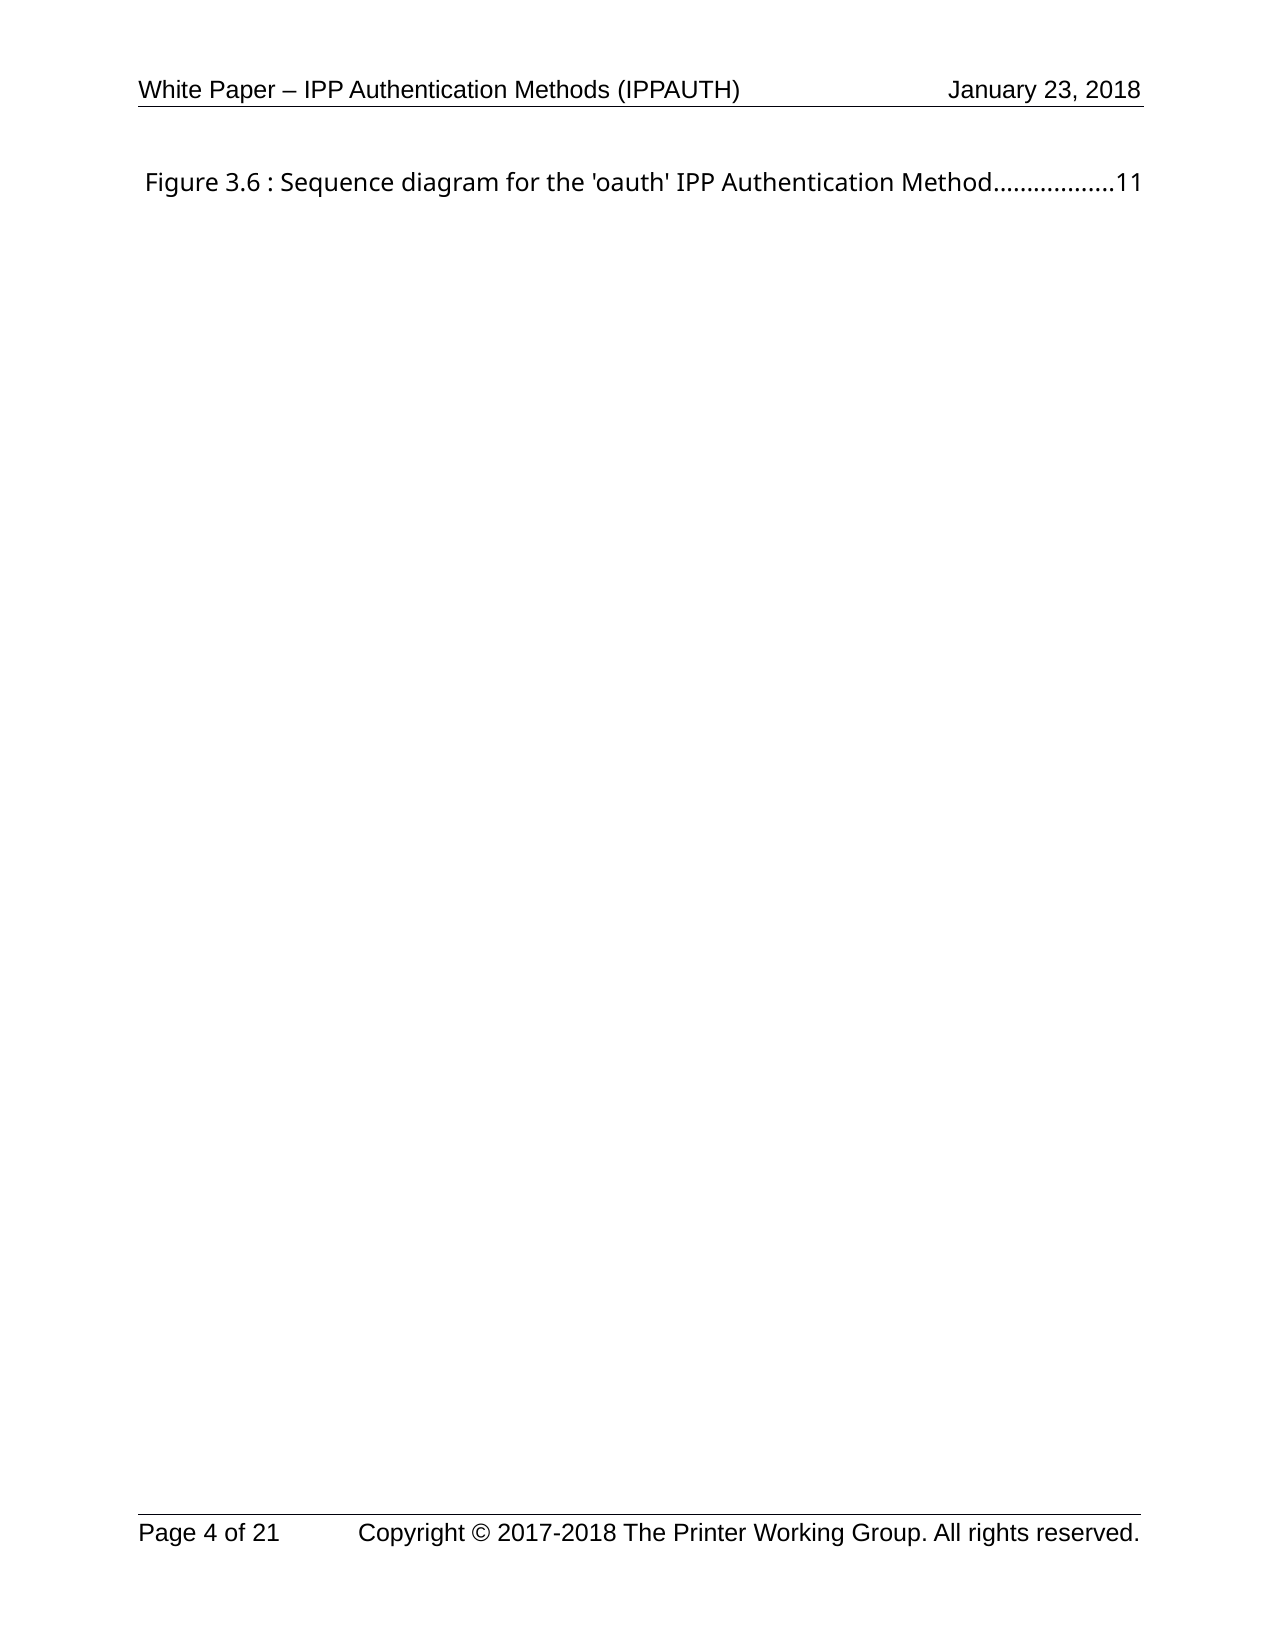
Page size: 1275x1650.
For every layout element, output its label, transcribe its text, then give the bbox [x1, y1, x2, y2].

text Figure 3.6 : Sequence diagram for the 'oauth' IPP Authentication Method 11 [138, 164, 1144, 198]
